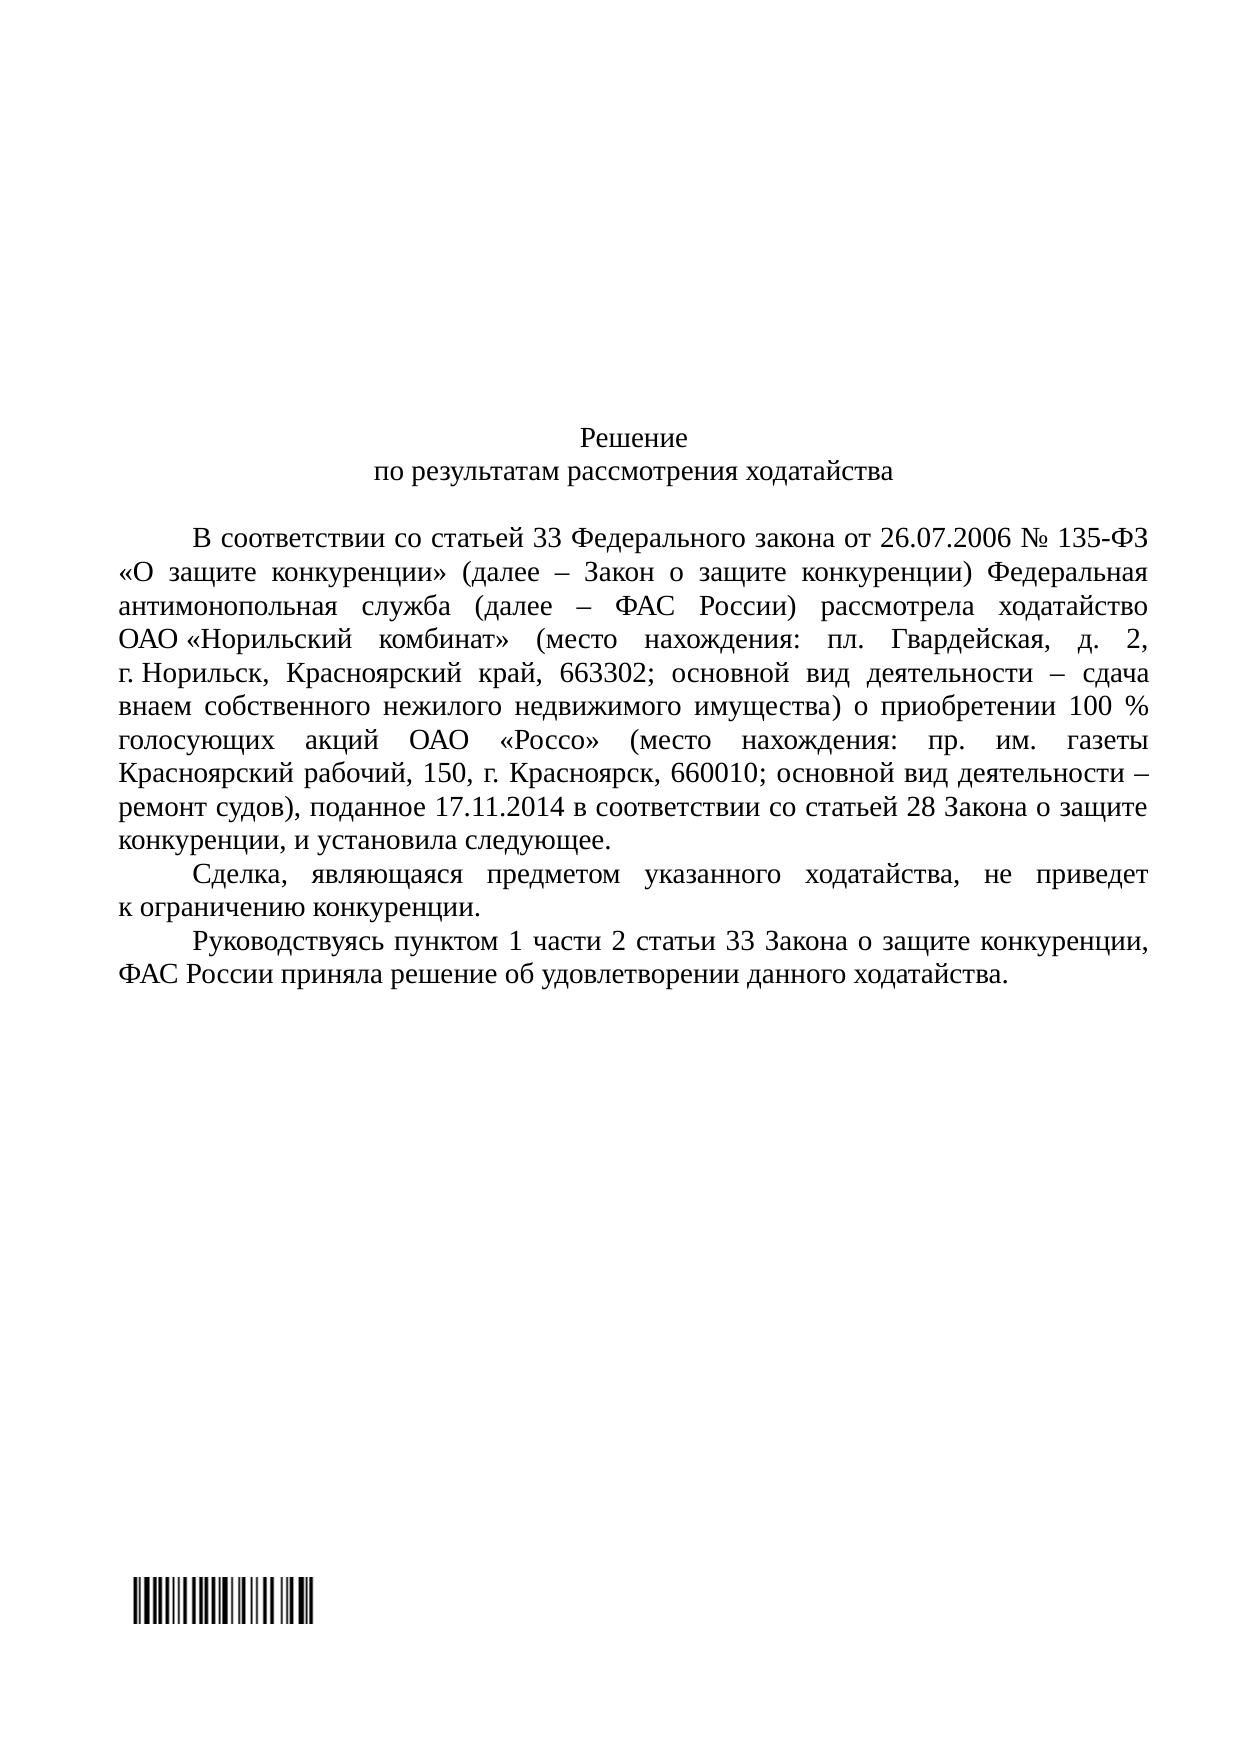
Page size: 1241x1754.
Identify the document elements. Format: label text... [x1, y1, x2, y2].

text В соответствии со статьей 33 Федерального закона от 26.07.2006 № 135-ФЗ «О защите конкуренции» (далее – Закон о защите конкуренции) Федеральная антимонопольная служба (далее – ФАС России) рассмотрела ходатайство ОАО «Норильский комбинат» (место нахождения: пл. Гвардейская, д. 2, г. Норильск, Красноярский край, 663302; основной вид деятельности – сдача внаем собственного нежилого недвижимого имущества) о приобретении 100 % голосующих акций ОАО «Россо» (место нахождения: пр. им. газеты Красноярский рабочий, 150, г. Красноярск, 660010; основной вид деятельности – ремонт судов), поданное 17.11.2014 в соответствии со статьей 28 Закона о защите конкуренции, и установила следующее. [118, 521, 1149, 856]
text Решение [118, 420, 1149, 453]
text Руководствуясь пунктом 1 части 2 статьи 33 Закона о защите конкуренции, ФАС России приняла решение об удовлетворении данного ходатайства. [118, 923, 1149, 990]
picture [118, 1577, 331, 1624]
text Сделка, являющаяся предметом указанного ходатайства, не приведет к ограничению конкуренции. [118, 856, 1149, 923]
text по результатам рассмотрения ходатайства [118, 453, 1149, 487]
